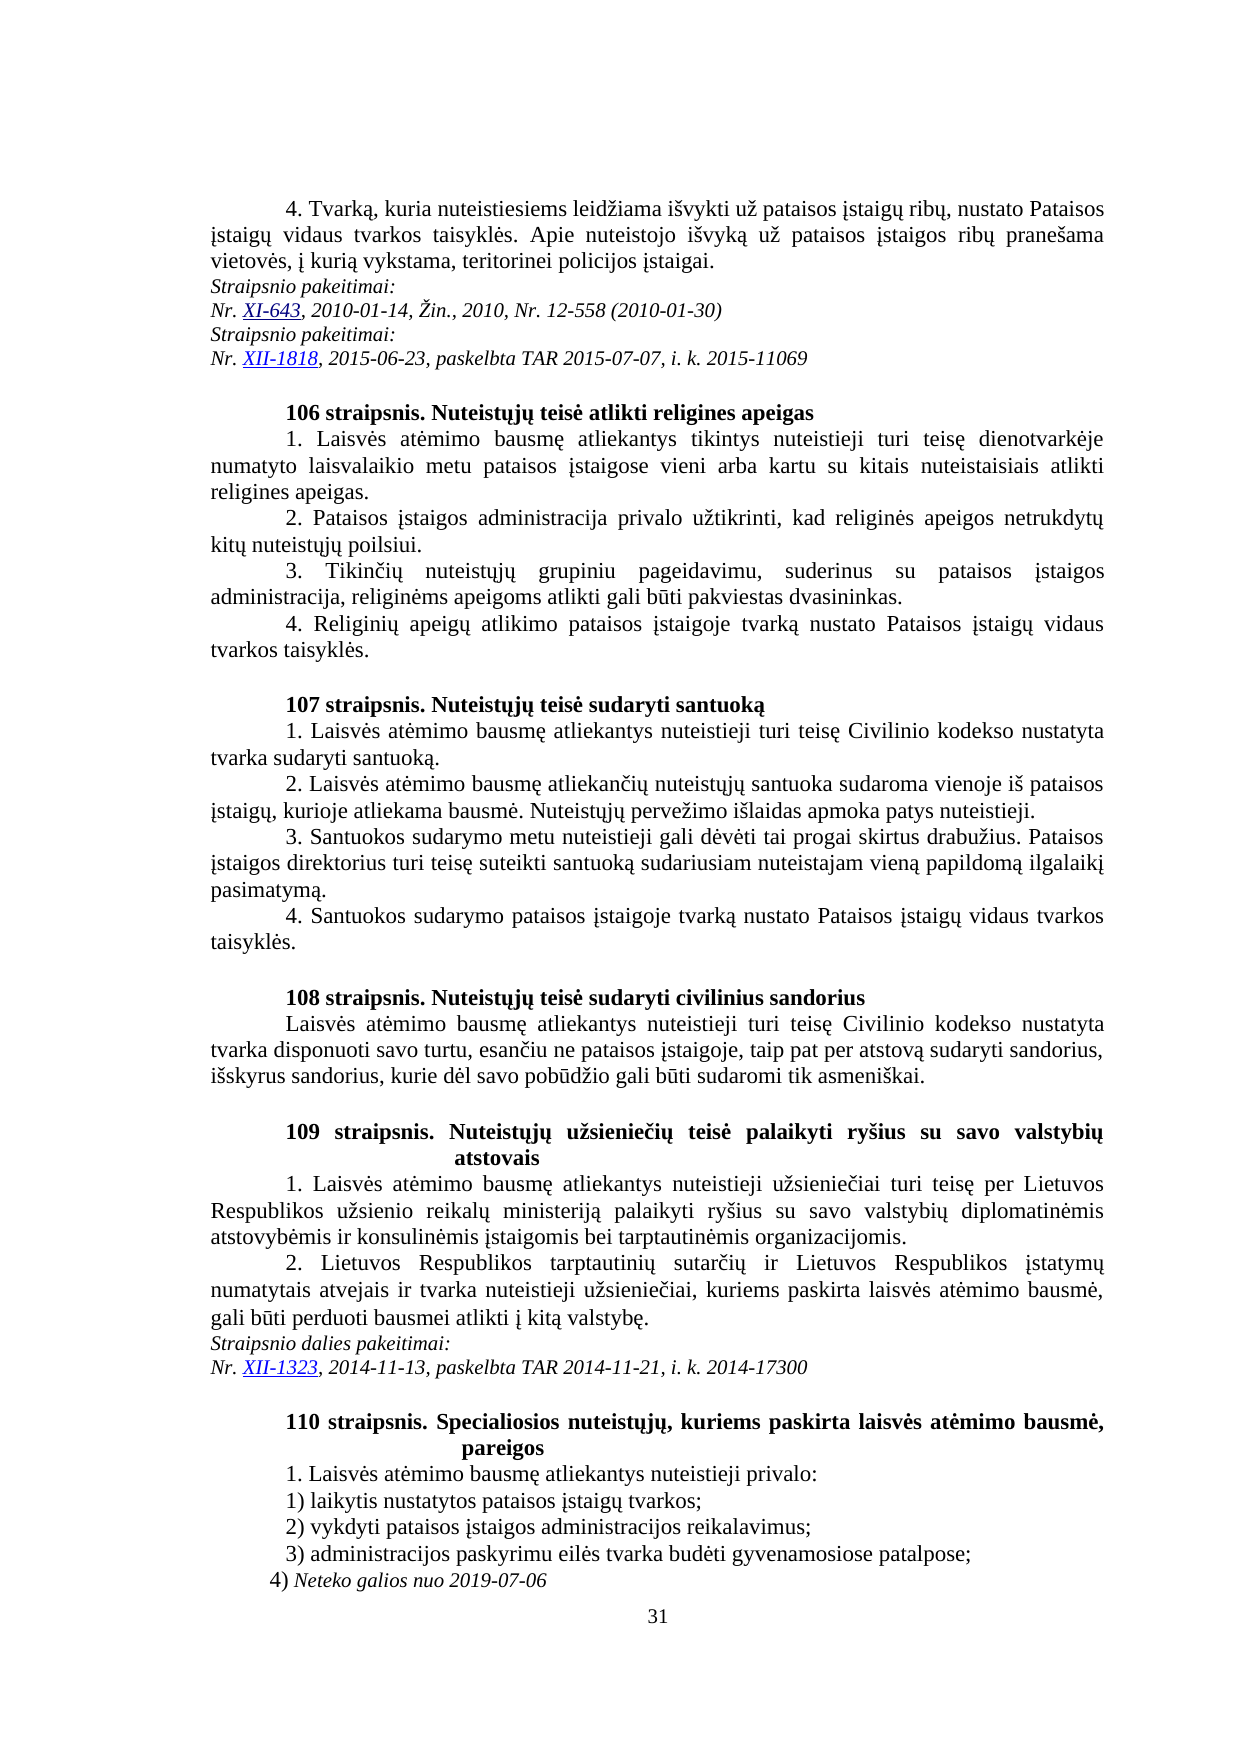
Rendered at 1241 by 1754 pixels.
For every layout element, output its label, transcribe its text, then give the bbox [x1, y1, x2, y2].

text Nr. XI-643, 2010-01-14, Žin., 2010, Nr. 12-558 (2010-01-30) [210, 298, 1105, 322]
text 106 straipsnis. Nuteistųjų teisė atlikti religines apeigas [210, 399, 1105, 425]
text 107 straipsnis. Nuteistųjų teisė sudaryti santuoką [210, 691, 1105, 718]
text 108 straipsnis. Nuteistųjų teisė sudaryti civilinius sandorius [210, 983, 1105, 1010]
text Nr. XII-1818, 2015-06-23, paskelbta TAR 2015-07-07, i. k. 2015-11069 [210, 346, 1105, 370]
text 4. Religinių apeigų atlikimo pataisos įstaigoje tvarką nustato Pataisos įstaigų vidaus tvarkos taisyklės. [210, 610, 1105, 662]
text 3) administracijos paskyrimu eilės tvarka budėti gyvenamosiose patalpose; [210, 1539, 1105, 1566]
text 109 straipsnis. Nuteistųjų užsieniečių teisė palaikyti ryšius su savo valstybių atstovais [285, 1118, 1105, 1170]
text Nr. XII-1323, 2014-11-13, paskelbta TAR 2014-11-21, i. k. 2014-17300 [210, 1355, 1105, 1379]
text 1. Laisvės atėmimo bausmę atliekantys nuteistieji užsieniečiai turi teisę per Lietuvos Respublikos užsienio reikalų ministeriją palaikyti ryšius su savo valstybių diplomatinėmis atstovybėmis ir konsulinėmis įstaigomis bei tarptautinėmis organizacijomis. [210, 1170, 1105, 1249]
text 4) Neteko galios nuo 2019-07-06 [210, 1566, 1105, 1592]
text 3. Tikinčių nuteistųjų grupiniu pageidavimu, suderinus su pataisos įstaigos administracija, religinėms apeigoms atlikti gali būti pakviestas dvasininkas. [210, 557, 1105, 610]
text Straipsnio dalies pakeitimai: [210, 1331, 1105, 1355]
text Straipsnio pakeitimai: [210, 322, 1105, 346]
text 2. Pataisos įstaigos administracija privalo užtikrinti, kad religinės apeigos netrukdytų kitų nuteistųjų poilsiui. [210, 504, 1105, 557]
text Laisvės atėmimo bausmę atliekantys nuteistieji turi teisę Civilinio kodekso nustatyta tvarka disponuoti savo turtu, esančiu ne pataisos įstaigoje, taip pat per atstovą sudaryti sandorius, išskyrus sandorius, kurie dėl savo pobūdžio gali būti sudaromi tik asmeniškai. [210, 1010, 1105, 1089]
text 110 straipsnis. Specialiosios nuteistųjų, kuriems paskirta laisvės atėmimo bausmė, pareigos [285, 1408, 1105, 1461]
text 2. Lietuvos Respublikos tarptautinių sutarčių ir Lietuvos Respublikos įstatymų numatytais atvejais ir tvarka nuteistieji užsieniečiai, kuriems paskirta laisvės atėmimo bausmė, gali būti perduoti bausmei atlikti į kitą valstybę. [210, 1249, 1105, 1331]
text 1) laikytis nustatytos pataisos įstaigų tvarkos; [210, 1487, 1105, 1513]
text Straipsnio pakeitimai: [210, 274, 1105, 298]
text 2. Laisvės atėmimo bausmę atliekančių nuteistųjų santuoka sudaroma vienoje iš pataisos įstaigų, kurioje atliekama bausmė. Nuteistųjų pervežimo išlaidas apmoka patys nuteistieji. [210, 770, 1105, 823]
text 1. Laisvės atėmimo bausmę atliekantys nuteistieji turi teisę Civilinio kodekso nustatyta tvarka sudaryti santuoką. [210, 718, 1105, 770]
text 2) vykdyti pataisos įstaigos administracijos reikalavimus; [210, 1513, 1105, 1539]
text 4. Tvarką, kuria nuteistiesiems leidžiama išvykti už pataisos įstaigų ribų, nustato Pataisos įstaigų vidaus tvarkos taisyklės. Apie nuteistojo išvyką už pataisos įstaigos ribų pranešama vietovės, į kurią vykstama, teritorinei policijos įstaigai. [210, 195, 1105, 274]
text 4. Santuokos sudarymo pataisos įstaigoje tvarką nustato Pataisos įstaigų vidaus tvarkos taisyklės. [210, 902, 1105, 955]
text 1. Laisvės atėmimo bausmę atliekantys nuteistieji privalo: [210, 1461, 1105, 1487]
text 1. Laisvės atėmimo bausmę atliekantys tikintys nuteistieji turi teisę dienotvarkėje numatyto laisvalaikio metu pataisos įstaigose vieni arba kartu su kitais nuteistaisiais atlikti religines apeigas. [210, 425, 1105, 504]
text 3. Santuokos sudarymo metu nuteistieji gali dėvėti tai progai skirtus drabužius. Pataisos įstaigos direktorius turi teisę suteikti santuoką sudariusiam nuteistajam vieną papildomą ilgalaikį pasimatymą. [210, 823, 1105, 902]
